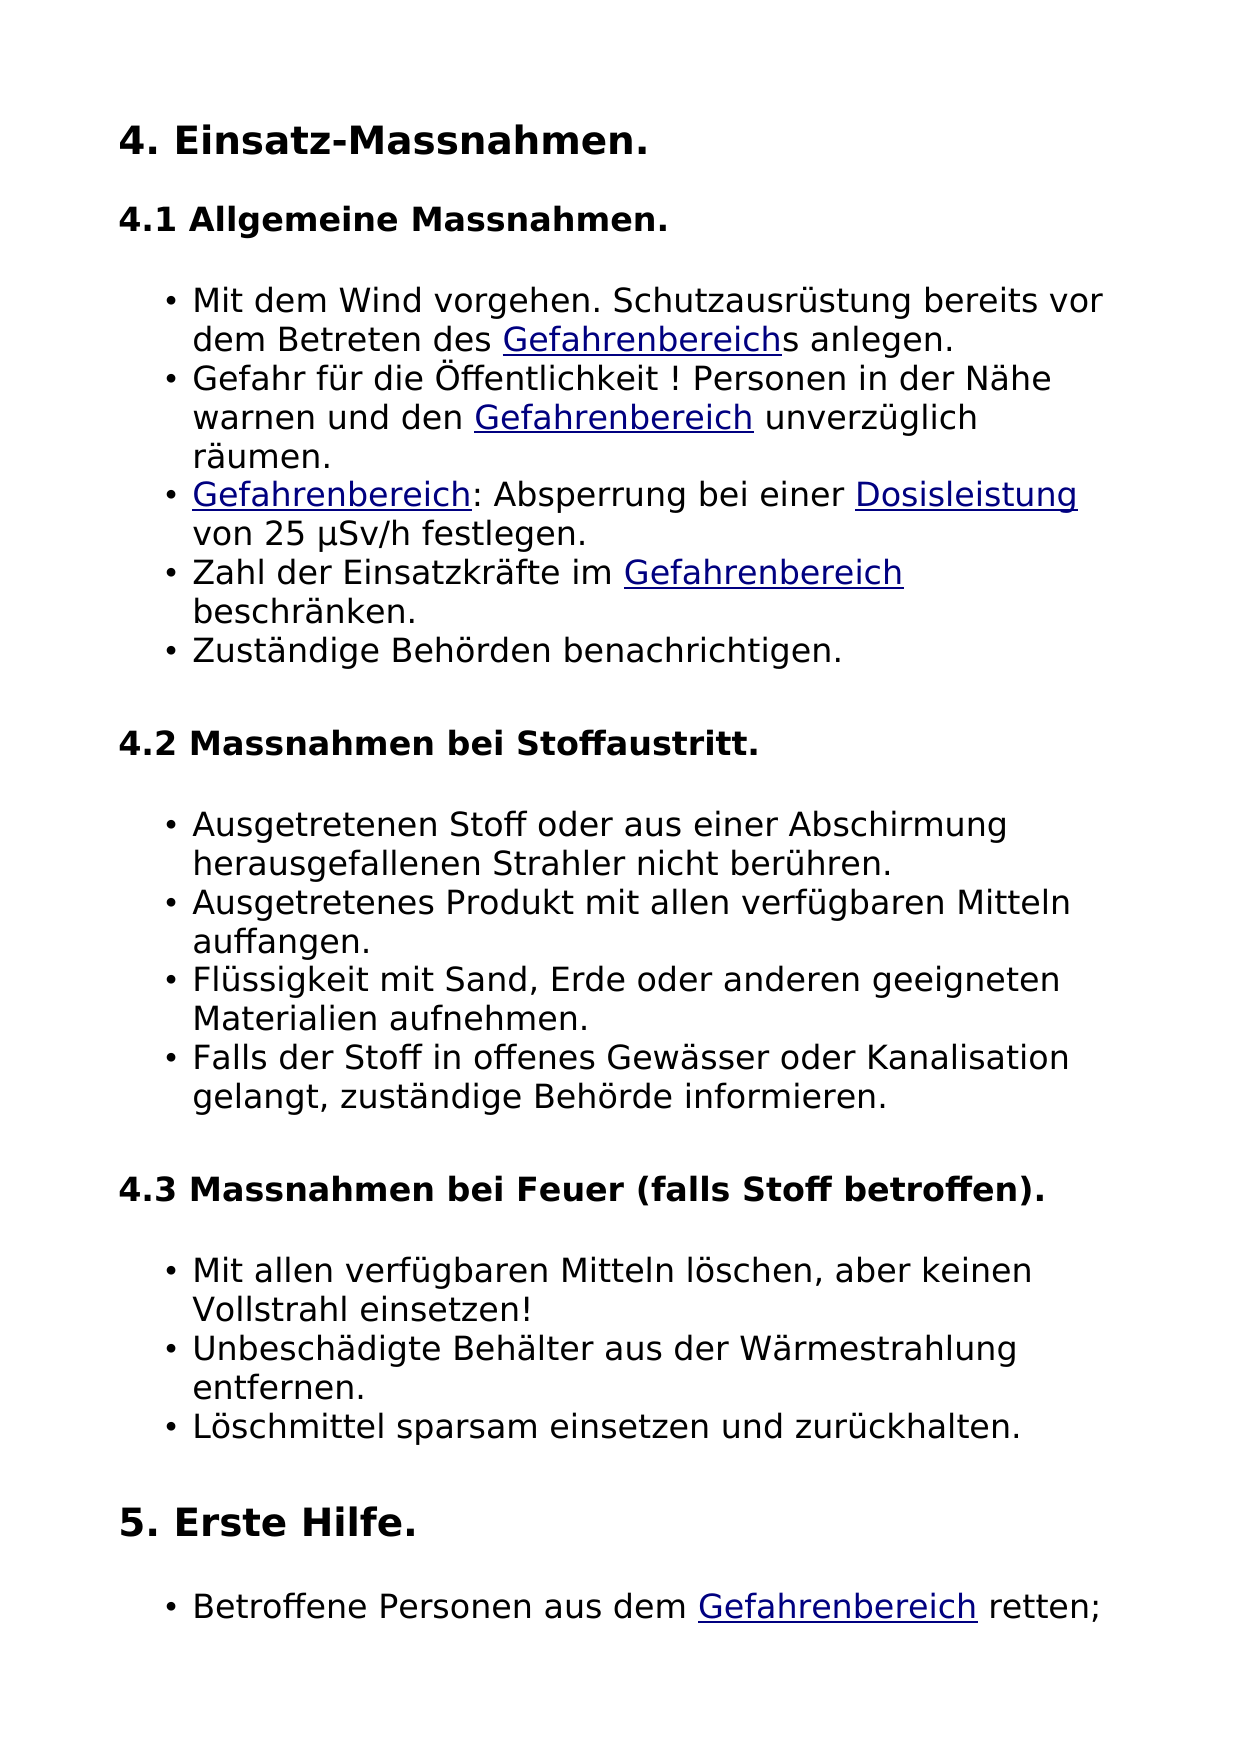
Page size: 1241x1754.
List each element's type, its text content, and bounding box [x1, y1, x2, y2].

subtitle 4.1 Allgemeine Massnahmen. [118, 201, 1122, 240]
subtitle 4.3 Massnahmen bei Feuer (falls Stoff betroffen). [118, 1171, 1122, 1210]
list Gefahrenbereich: Absperrung bei einer Dosisleistung von 25 µSv/h festlegen. [177, 476, 1122, 554]
list Betroffene Personen aus dem Gefahrenbereich retten; [177, 1588, 1122, 1626]
list Flüssigkeit mit Sand, Erde oder anderen geeigneten Materialien aufnehmen. [177, 961, 1122, 1039]
list Falls der Stoff in offenes Gewässer oder Kanalisation gelangt, zuständige Behörde informieren. [177, 1039, 1122, 1116]
list Ausgetretenes Produkt mit allen verfügbaren Mitteln auffangen. [177, 883, 1122, 961]
list Löschmittel sparsam einsetzen und zurückhalten. [177, 1407, 1122, 1446]
subtitle 5. Erste Hilfe. [118, 1500, 1122, 1546]
list Unbeschädigte Behälter aus der Wärmestrahlung entfernen. [177, 1329, 1122, 1407]
list Zahl der Einsatzkräfte im Gefahrenbereich beschränken. [177, 554, 1122, 631]
subtitle 4. Einsatz-Massnahmen. [118, 118, 1122, 163]
list Gefahr für die Öffentlichkeit ! Personen in der Nähe warnen und den Gefahrenbereich unverzüglich räumen. [177, 359, 1122, 476]
list Zuständige Behörden benachrichtigen. [177, 631, 1122, 670]
list Mit allen verfügbaren Mitteln löschen, aber keinen Vollstrahl einsetzen! [177, 1252, 1122, 1329]
subtitle 4.2 Massnahmen bei Stoffaustritt. [118, 725, 1122, 763]
list Mit dem Wind vorgehen. Schutzausrüstung bereits vor dem Betreten des Gefahrenbereichs anlegen. [177, 282, 1122, 359]
list Ausgetretenen Stoff oder aus einer Abschirmung herausgefallenen Strahler nicht berühren. [177, 806, 1122, 883]
